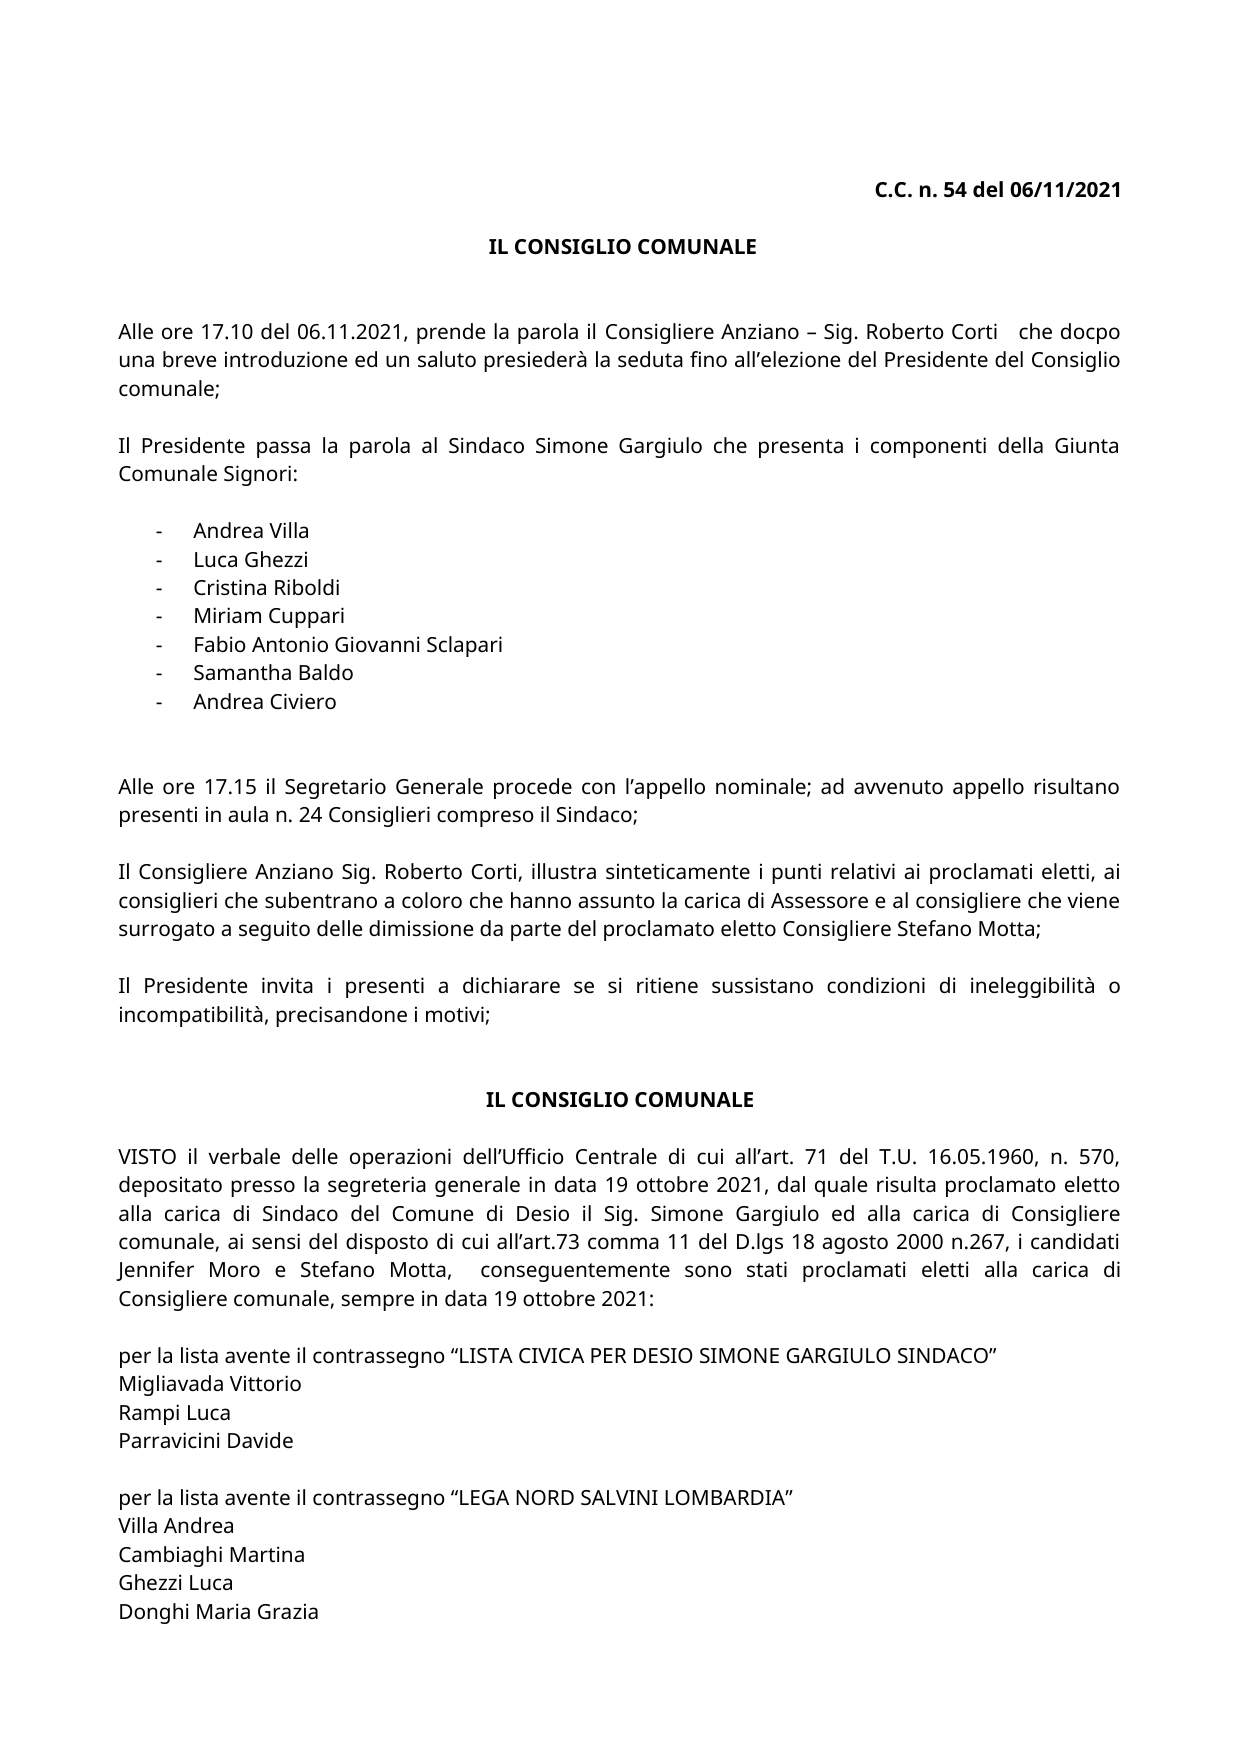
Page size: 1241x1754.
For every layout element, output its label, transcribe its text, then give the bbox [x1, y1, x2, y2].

text Alle ore 17.10 del 06.11.2021, prende la parola il Consigliere Anziano – Sig. Roberto Corti che docpo una breve introduzione ed un saluto presiederà la seduta fino all’elezione del Presidente del Consiglio comunale; [118, 317, 1122, 402]
text C.C. n. 54 del 06/11/2021 [118, 175, 1122, 203]
list Miriam Cuppari [156, 602, 1122, 630]
list Samantha Baldo [156, 658, 1122, 687]
text Alle ore 17.15 il Segretario Generale procede con l’appello nominale; ad avvenuto appello risultano presenti in aula n. 24 Consiglieri compreso il Sindaco; [118, 772, 1122, 829]
list Cristina Riboldi [156, 573, 1122, 602]
text Ghezzi Luca [118, 1568, 1122, 1597]
text Rampi Luca [118, 1398, 1122, 1426]
list Andrea Villa [156, 516, 1122, 545]
text Donghi Maria Grazia [118, 1597, 1122, 1625]
text Villa Andrea [118, 1512, 1122, 1540]
text IL CONSIGLIO COMUNALE [118, 232, 1122, 260]
text Il Consigliere Anziano Sig. Roberto Corti, illustra sinteticamente i punti relativi ai proclamati eletti, ai consiglieri che subentrano a coloro che hanno assunto la carica di Assessore e al consigliere che viene surrogato a seguito delle dimissione da parte del proclamato eletto Consigliere Stefano Motta; [118, 857, 1122, 943]
text per la lista avente il contrassegno “LISTA CIVICA PER DESIO SIMONE GARGIULO SINDACO” [118, 1341, 1122, 1369]
text Parravicini Davide [118, 1426, 1122, 1455]
list Fabio Antonio Giovanni Sclapari [156, 630, 1122, 658]
list Luca Ghezzi [156, 545, 1122, 573]
text VISTO il verbale delle operazioni dell’Ufficio Centrale di cui all’art. 71 del T.U. 16.05.1960, n. 570, depositato presso la segreteria generale in data 19 ottobre 2021, dal quale risulta proclamato eletto alla carica di Sindaco del Comune di Desio il Sig. Simone Gargiulo ed alla carica di Consigliere comunale, ai sensi del disposto di cui all’art.73 comma 11 del D.lgs 18 agosto 2000 n.267, i candidati Jennifer Moro e Stefano Motta, conseguentemente sono stati proclamati eletti alla carica di Consigliere comunale, sempre in data 19 ottobre 2021: [118, 1142, 1122, 1312]
text Il Presidente passa la parola al Sindaco Simone Gargiulo che presenta i componenti della Giunta Comunale Signori: [118, 431, 1122, 488]
text Il Presidente invita i presenti a dichiarare se si ritiene sussistano condizioni di ineleggibilità o incompatibilità, precisandone i motivi; [118, 971, 1122, 1028]
list Andrea Civiero [156, 687, 1122, 715]
text Cambiaghi Martina [118, 1540, 1122, 1568]
text Migliavada Vittorio [118, 1369, 1122, 1398]
text per la lista avente il contrassegno “LEGA NORD SALVINI LOMBARDIA” [118, 1483, 1122, 1512]
text IL CONSIGLIO COMUNALE [118, 1085, 1122, 1113]
